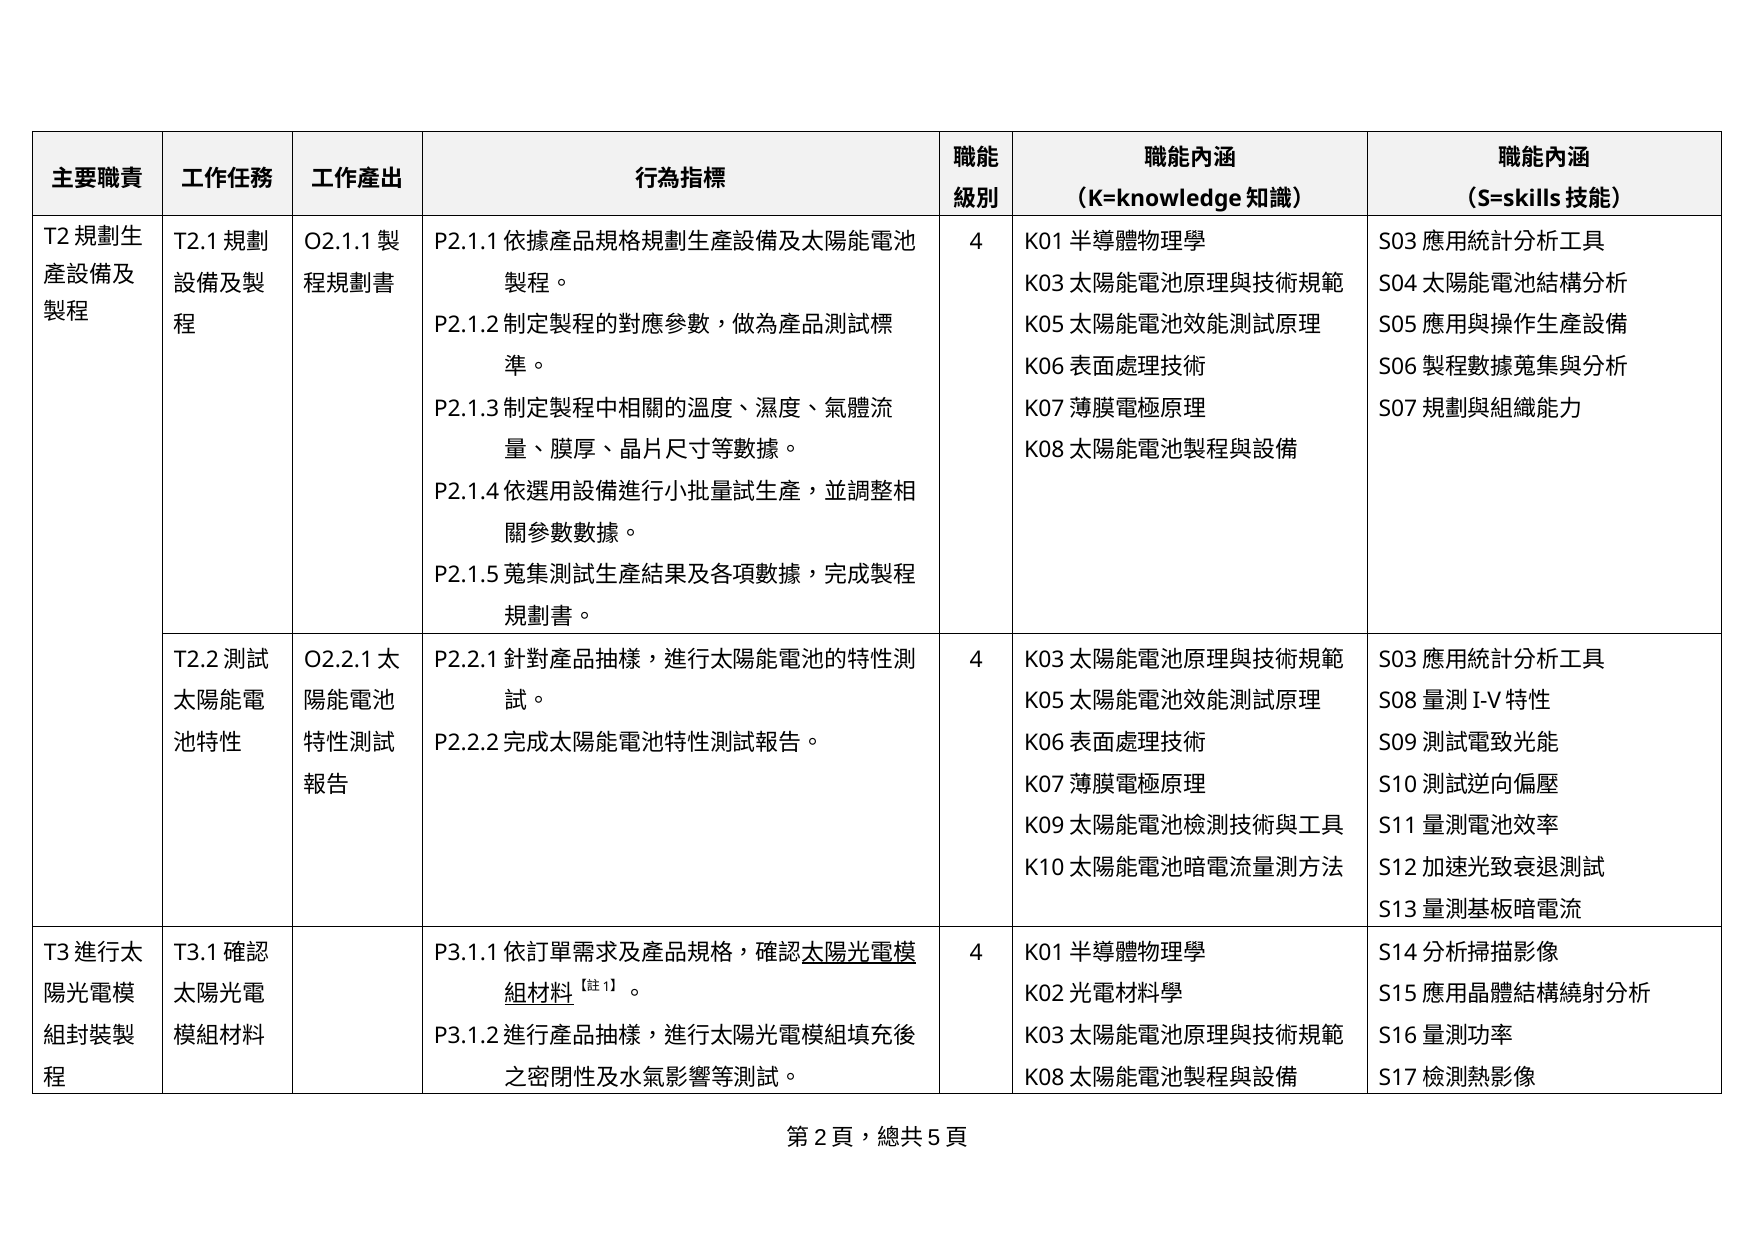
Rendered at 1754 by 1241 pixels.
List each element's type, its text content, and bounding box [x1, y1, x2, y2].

table_cell O2.1.1製程規劃書 [293, 216, 422, 633]
table_header 職能內涵 （K=knowledge知識） [1013, 132, 1367, 215]
table_header 主要職責 [33, 132, 162, 215]
table_header 工作產出 [293, 132, 422, 215]
table_header 職能 級別 [940, 132, 1012, 215]
table_cell K01半導體物理學 K02光電材料學 K03太陽能電池原理與技術規範 K08太陽能電池製程與設備 [1013, 927, 1367, 1093]
table_cell 4 [940, 216, 1012, 633]
table_cell T2.2測試太陽能電池特性 [163, 634, 292, 926]
table_cell T3進行太陽光電模組封裝製程 [33, 927, 162, 1093]
table_header 工作任務 [163, 132, 292, 215]
table_header 職能內涵 （S=skills技能） [1368, 132, 1721, 215]
table_cell K03太陽能電池原理與技術規範 K05太陽能電池效能測試原理 K06表面處理技術 K07薄膜電極原理 K09太陽能電池檢測技術與工具 K10太陽能電池暗電流量測方法 [1013, 634, 1367, 926]
table_cell [293, 927, 422, 1093]
table_cell 4 [940, 927, 1012, 1093]
table_cell P2.1.1依據產品規格規劃生產設備及太陽能電池製程。 P2.1.2制定製程的對應參數，做為產品測試標準。 P2.1.3制定製程中相關的溫度、濕度、氣體流量、膜厚、晶片尺寸等數據。 P2.1.4依選用設備進行小批量試生產，並調整相關參數數據。 P2.1.5蒐集測試生產結果及各項數據，完成製程規劃書。 [423, 216, 939, 633]
table_cell S14分析掃描影像 S15應用晶體結構繞射分析 S16量測功率 S17檢測熱影像 [1368, 927, 1721, 1093]
table_cell T2.1規劃設備及製程 [163, 216, 292, 633]
table_cell S03應用統計分析工具 S04太陽能電池結構分析 S05應用與操作生產設備 S06製程數據蒐集與分析 S07規劃與組織能力 [1368, 216, 1721, 633]
table_cell O2.2.1太陽能電池特性測試報告 [293, 634, 422, 926]
table_cell 4 [940, 634, 1012, 926]
table_cell P3.1.1依訂單需求及產品規格，確認太陽光電模組材料【註1】。 P3.1.2進行產品抽樣，進行太陽光電模組填充後之密閉性及水氣影響等測試。 [423, 927, 939, 1093]
table_cell T2規劃生產設備及製程 [33, 216, 162, 926]
table_cell P2.2.1針對產品抽樣，進行太陽能電池的特性測試。 P2.2.2完成太陽能電池特性測試報告。 [423, 634, 939, 926]
table_header 行為指標 [423, 132, 939, 215]
table_cell T3.1確認太陽光電模組材料 [163, 927, 292, 1093]
table_cell K01半導體物理學 K03太陽能電池原理與技術規範 K05太陽能電池效能測試原理 K06表面處理技術 K07薄膜電極原理 K08太陽能電池製程與設備 [1013, 216, 1367, 633]
table_cell S03應用統計分析工具 S08量測I-V特性 S09測試電致光能 S10測試逆向偏壓 S11量測電池效率 S12加速光致衰退測試 S13量測基板暗電流 [1368, 634, 1721, 926]
